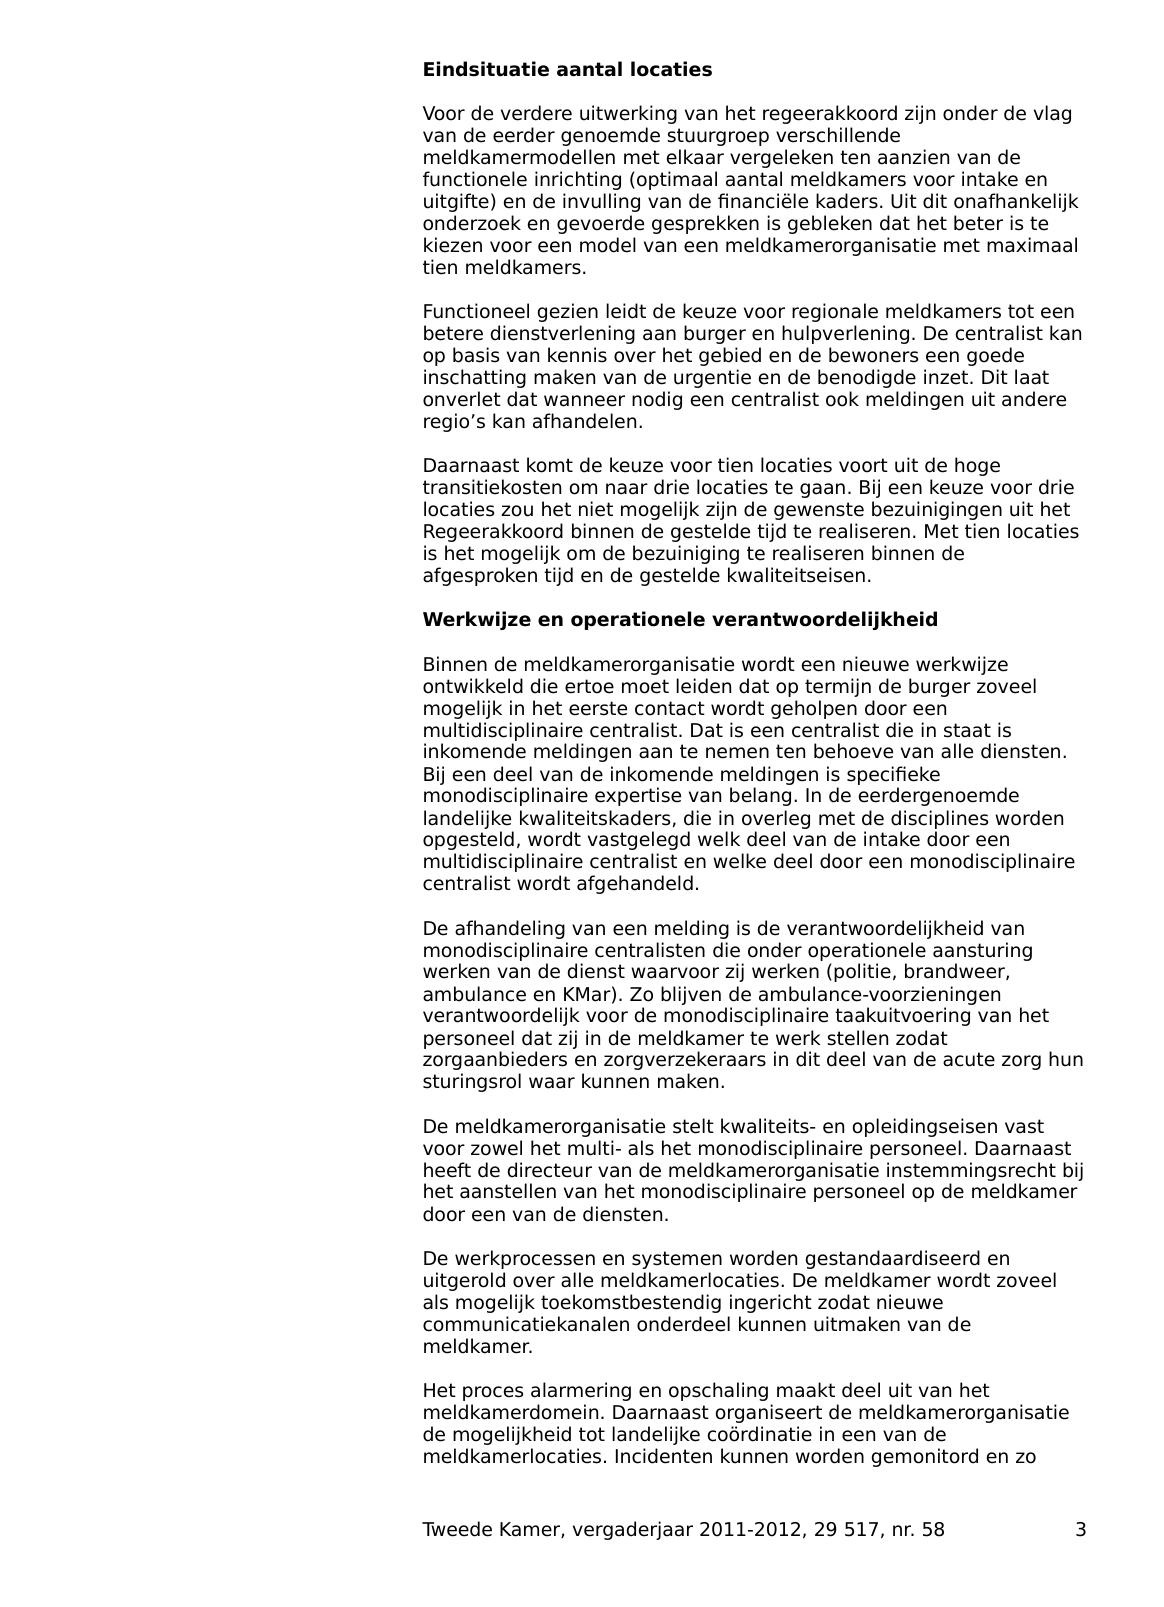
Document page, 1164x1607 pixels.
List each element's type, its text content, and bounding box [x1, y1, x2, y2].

subtitle Werkwijze en operationele verantwoordelijkheid [422, 609, 1087, 631]
text Voor de verdere uitwerking van het regeerakkoord zijn onder de vlag van de eerder genoemde stuurgroep verschillende meldkamermodellen met elkaar vergeleken ten aanzien van de functionele inrichting (optimaal aantal meldkamers voor intake en uitgifte) en de invulling van de financiële kaders. Uit dit onafhankelijk onderzoek en gevoerde gesprekken is gebleken dat het beter is te kiezen voor een model van een meldkamerorganisatie met maximaal tien meldkamers. [422, 103, 1087, 279]
text De afhandeling van een melding is de verantwoordelijkheid van monodisciplinaire centralisten die onder operationele aansturing werken van de dienst waarvoor zij werken (politie, brandweer, ambulance en KMar). Zo blijven de ambulance-voorzieningen verantwoordelijk voor de monodisciplinaire taakuitvoering van het personeel dat zij in de meldkamer te werk stellen zodat zorgaanbieders en zorgverzekeraars in dit deel van de acute zorg hun sturingsrol waar kunnen maken. [422, 917, 1087, 1093]
text De werkprocessen en systemen worden gestandaardiseerd en uitgerold over alle meldkamerlocaties. De meldkamer wordt zoveel als mogelijk toekomstbestendig ingericht zodat nieuwe communicatiekanalen onderdeel kunnen uitmaken van de meldkamer. [422, 1248, 1087, 1357]
text Binnen de meldkamerorganisatie wordt een nieuwe werkwijze ontwikkeld die ertoe moet leiden dat op termijn de burger zoveel mogelijk in het eerste contact wordt geholpen door een multidisciplinaire centralist. Dat is een centralist die in staat is inkomende meldingen aan te nemen ten behoeve van alle diensten. Bij een deel van de inkomende meldingen is specifieke monodisciplinaire expertise van belang. In de eerdergenoemde landelijke kwaliteitskaders, die in overleg met de disciplines worden opgesteld, wordt vastgelegd welk deel van de intake door een multidisciplinaire centralist en welke deel door een monodisciplinaire centralist wordt afgehandeld. [422, 653, 1087, 895]
subtitle Eindsituatie aantal locaties [422, 59, 1087, 81]
text Functioneel gezien leidt de keuze voor regionale meldkamers tot een betere dienstverlening aan burger en hulpverlening. De centralist kan op basis van kennis over het gebied en de bewoners een goede inschatting maken van de urgentie en de benodigde inzet. Dit laat onverlet dat wanneer nodig een centralist ook meldingen uit andere regio’s kan afhandelen. [422, 301, 1087, 433]
text Het proces alarmering en opschaling maakt deel uit van het meldkamerdomein. Daarnaast organiseert de meldkamerorganisatie de mogelijkheid tot landelijke coördinatie in een van de meldkamerlocaties. Incidenten kunnen worden gemonitord en zo [422, 1380, 1087, 1468]
text De meldkamerorganisatie stelt kwaliteits- en opleidingseisen vast voor zowel het multi- als het monodisciplinaire personeel. Daarnaast heeft de directeur van de meldkamerorganisatie instemmingsrecht bij het aanstellen van het monodisciplinaire personeel op de meldkamer door een van de diensten. [422, 1116, 1087, 1225]
text Daarnaast komt de keuze voor tien locaties voort uit de hoge transitiekosten om naar drie locaties te gaan. Bij een keuze voor drie locaties zou het niet mogelijk zijn de gewenste bezuinigingen uit het Regeerakkoord binnen de gestelde tijd te realiseren. Met tien locaties is het mogelijk om de bezuiniging te realiseren binnen de afgesproken tijd en de gestelde kwaliteitseisen. [422, 455, 1087, 587]
